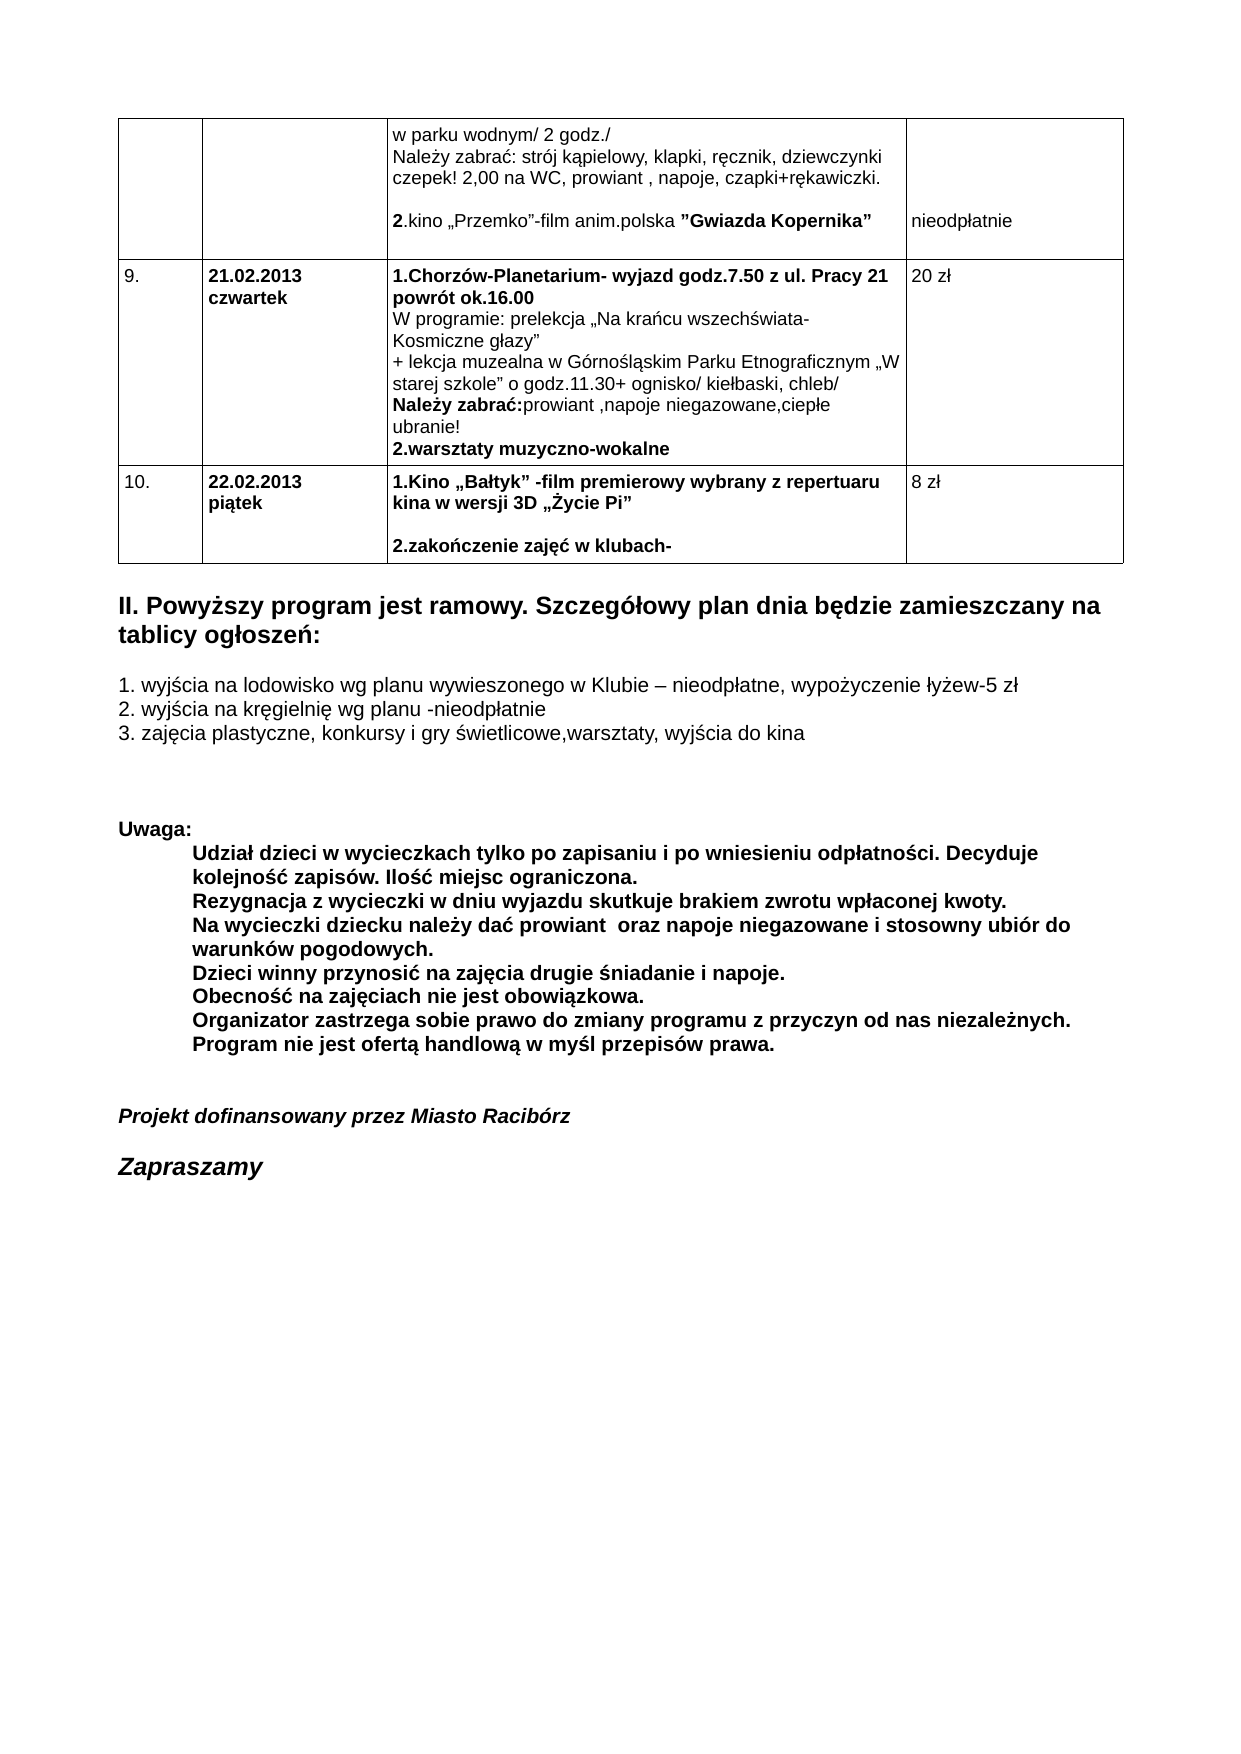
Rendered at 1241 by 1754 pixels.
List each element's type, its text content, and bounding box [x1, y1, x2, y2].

table_cell 1.Kino „Bałtyk” -film premierowy wybrany z repertuaru kina w wersji 3D „Życie Pi” 2.zakończenie zajęć w klubach- [388, 466, 906, 562]
table_cell 10. [119, 466, 202, 562]
table_cell nieodpłatnie [907, 119, 1123, 259]
text II. Powyższy program jest ramowy. Szczegółowy plan dnia będzie zamieszczany na tablicy ogłoszeń: [118, 591, 1122, 649]
table_cell 20 zł [907, 260, 1123, 465]
table_cell 1.Chorzów-Planetarium- wyjazd godz.7.50 z ul. Pracy 21 powrót ok.16.00 W programie: prelekcja „Na krańcu wszechświata- Kosmiczne głazy” + lekcja muzealna w Górnośląskim Parku Etnograficznym „W starej szkole” o godz.11.30+ ognisko/ kiełbaski, chleb/ Należy zabrać:prowiant ,napoje niegazowane,ciepłe ubranie! 2.warsztaty muzyczno-wokalne [388, 260, 906, 465]
text Dzieci winny przynosić na zajęcia drugie śniadanie i napoje. [118, 960, 1122, 984]
text Program nie jest ofertą handlową w myśl przepisów prawa. [118, 1032, 1122, 1056]
text Udział dzieci w wycieczkach tylko po zapisaniu i po wniesieniu odpłatności. Decyduje kolejność zapisów. Ilość miejsc ograniczona. [118, 841, 1122, 888]
text 3. zajęcia plastyczne, konkursy i gry świetlicowe,warsztaty, wyjścia do kina [118, 721, 1122, 745]
table_cell 22.02.2013 piątek [203, 466, 387, 562]
table_cell [119, 119, 202, 259]
text Organizator zastrzega sobie prawo do zmiany programu z przyczyn od nas niezależnych. [118, 1008, 1122, 1032]
table_cell 9. [119, 260, 202, 465]
text Projekt dofinansowany przez Miasto Racibórz [118, 1104, 1122, 1128]
text Obecność na zajęciach nie jest obowiązkowa. [118, 984, 1122, 1008]
table_cell 21.02.2013 czwartek [203, 260, 387, 465]
text 2. wyjścia na kręgielnię wg planu -nieodpłatnie [118, 697, 1122, 721]
text 1. wyjścia na lodowisko wg planu wywieszonego w Klubie – nieodpłatne, wypożyczenie łyżew-5 zł [118, 673, 1122, 697]
table_cell [203, 119, 387, 259]
table_cell 8 zł [907, 466, 1123, 562]
text Rezygnacja z wycieczki w dniu wyjazdu skutkuje brakiem zwrotu wpłaconej kwoty. [118, 888, 1122, 912]
text Uwaga: [118, 817, 1122, 841]
text Zapraszamy [118, 1152, 1122, 1181]
table_cell w parku wodnym/ 2 godz./ Należy zabrać: strój kąpielowy, klapki, ręcznik, dziewczynki czepek! 2,00 na WC, prowiant , napoje, czapki+rękawiczki. 2.kino „Przemko”-film anim.polska ”Gwiazda Kopernika” [388, 119, 906, 259]
text Na wycieczki dziecku należy dać prowiant oraz napoje niegazowane i stosowny ubiór do warunków pogodowych. [118, 912, 1122, 960]
